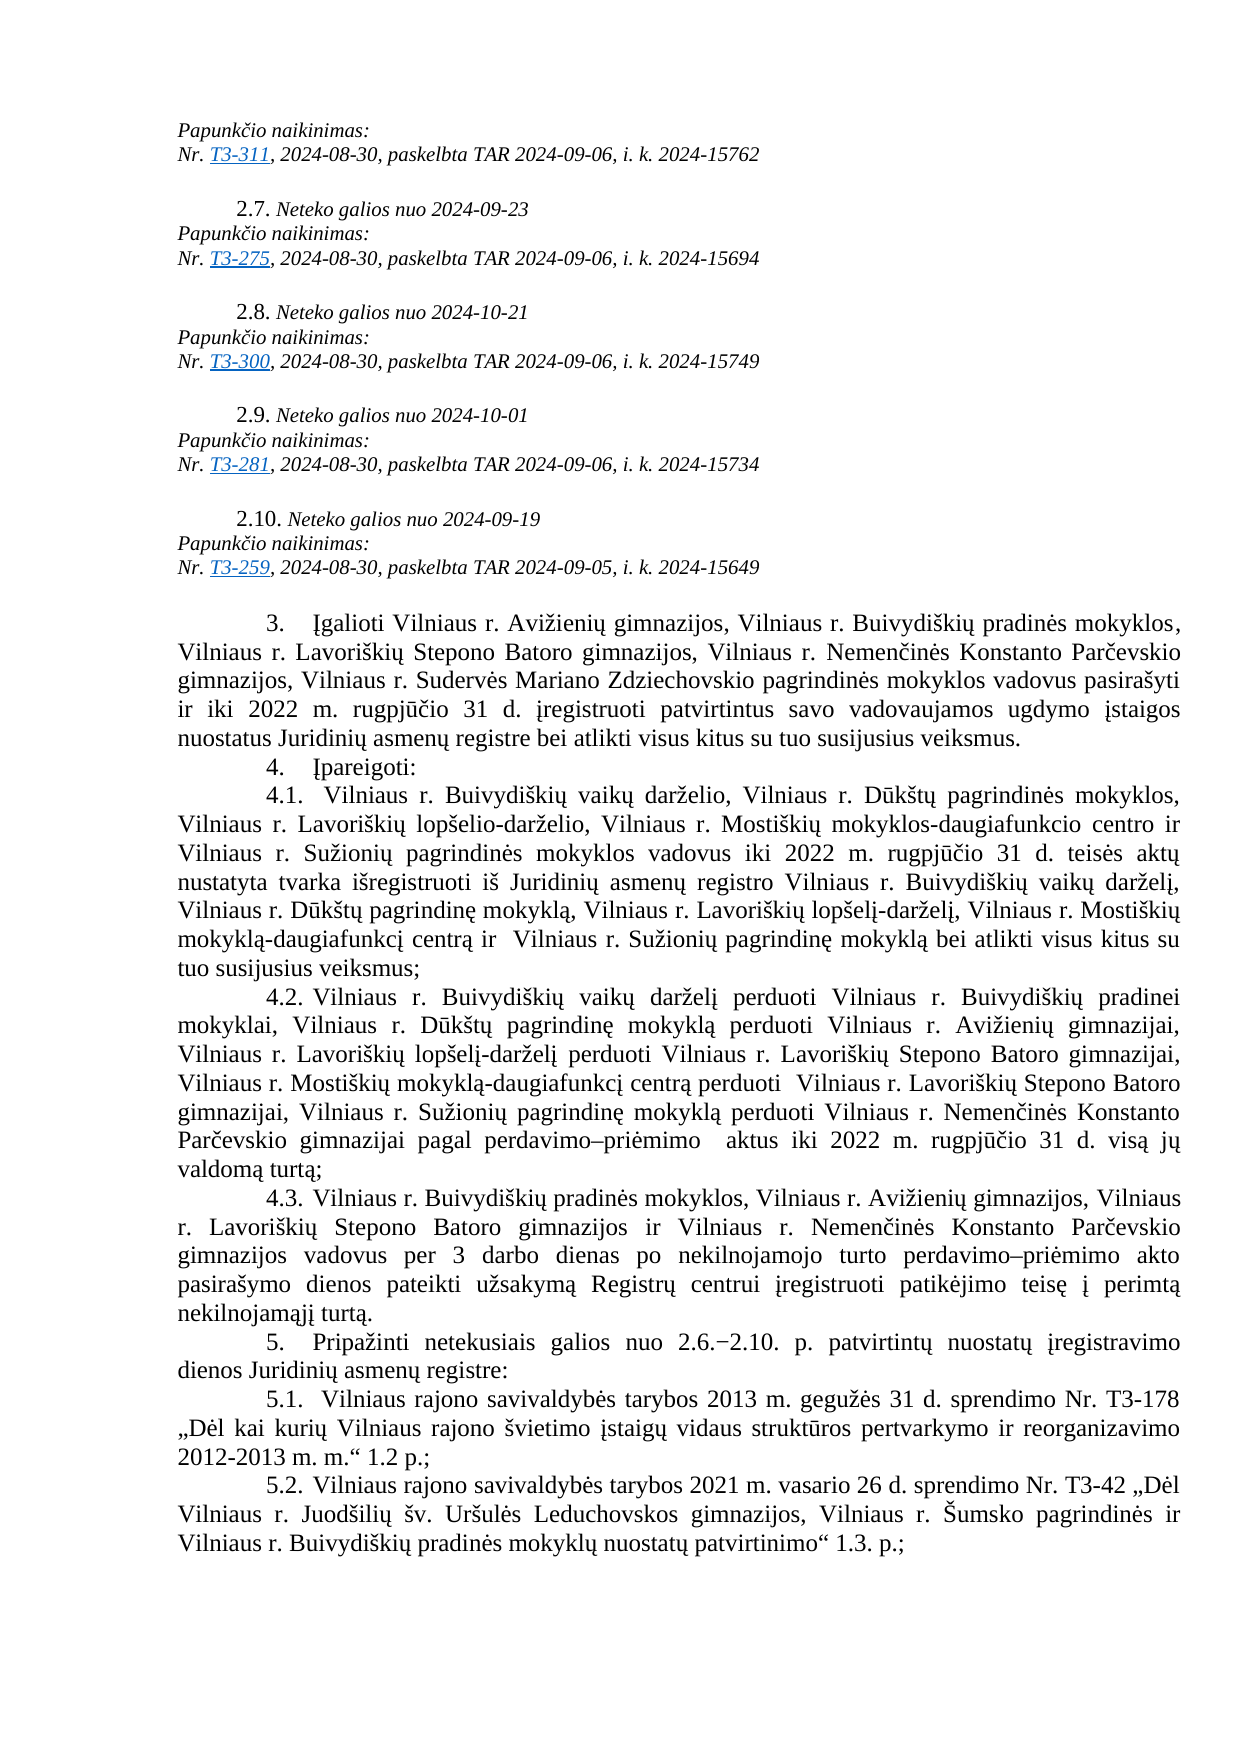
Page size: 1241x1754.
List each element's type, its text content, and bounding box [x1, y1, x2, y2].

text 2.7. Neteko galios nuo 2024-09-23 [177, 195, 1181, 221]
text 5.2. Vilniaus rajono savivaldybės tarybos 2021 m. vasario 26 d. sprendimo Nr. T3-42 „Dėl Vilniaus r. Juodšilių šv. Uršulės Leduchovskos gimnazijos, Vilniaus r. Šumsko pagrindinės ir Vilniaus r. Buivydiškių pradinės mokyklų nuostatų patvirtinimo“ 1.3. p.; [177, 1470, 1181, 1557]
text Papunkčio naikinimas: [177, 118, 1181, 142]
text Papunkčio naikinimas: [177, 324, 1181, 349]
text 4.3. Vilniaus r. Buivydiškių pradinės mokyklos, Vilniaus r. Avižienių gimnazijos, Vilniaus r. Lavoriškių Stepono Batoro gimnazijos ir Vilniaus r. Nemenčinės Konstanto Parčevskio gimnazijos vadovus per 3 darbo dienas po nekilnojamojo turto perdavimo–priėmimo akto pasirašymo dienos pateikti užsakymą Registrų centrui įregistruoti patikėjimo teisę į perimtą nekilnojamąjį turtą. [177, 1183, 1181, 1327]
text Nr. T3-275, 2024-08-30, paskelbta TAR 2024-09-06, i. k. 2024-15694 [177, 245, 1181, 269]
text 3. Įgalioti Vilniaus r. Avižienių gimnazijos, Vilniaus r. Buivydiškių pradinės mokyklos, Vilniaus r. Lavoriškių Stepono Batoro gimnazijos, Vilniaus r. Nemenčinės Konstanto Parčevskio gimnazijos, Vilniaus r. Sudervės Mariano Zdziechovskio pagrindinės mokyklos vadovus pasirašyti ir iki 2022 m. rugpjūčio 31 d. įregistruoti patvirtintus savo vadovaujamos ugdymo įstaigos nuostatus Juridinių asmenų registre bei atlikti visus kitus su tuo susijusius veiksmus. [177, 608, 1181, 752]
text 5. Pripažinti netekusiais galios nuo 2.6.−2.10. p. patvirtintų nuostatų įregistravimo dienos Juridinių asmenų registre: [177, 1327, 1181, 1384]
text 5.1. Vilniaus rajono savivaldybės tarybos 2013 m. gegužės 31 d. sprendimo Nr. T3-178 „Dėl kai kurių Vilniaus rajono švietimo įstaigų vidaus struktūros pertvarkymo ir reorganizavimo 2012-2013 m. m.“ 1.2 p.; [177, 1384, 1181, 1470]
text 2.10. Neteko galios nuo 2024-09-19 [177, 505, 1181, 531]
text Papunkčio naikinimas: [177, 531, 1181, 555]
text Nr. T3-311, 2024-08-30, paskelbta TAR 2024-09-06, i. k. 2024-15762 [177, 142, 1181, 166]
text Papunkčio naikinimas: [177, 221, 1181, 245]
text Nr. T3-300, 2024-08-30, paskelbta TAR 2024-09-06, i. k. 2024-15749 [177, 349, 1181, 373]
text Nr. T3-259, 2024-08-30, paskelbta TAR 2024-09-05, i. k. 2024-15649 [177, 555, 1181, 579]
text Nr. T3-281, 2024-08-30, paskelbta TAR 2024-09-06, i. k. 2024-15734 [177, 452, 1181, 476]
text 2.8. Neteko galios nuo 2024-10-21 [177, 298, 1181, 324]
text 4.2. Vilniaus r. Buivydiškių vaikų darželį perduoti Vilniaus r. Buivydiškių pradinei mokyklai, Vilniaus r. Dūkštų pagrindinę mokyklą perduoti Vilniaus r. Avižienių gimnazijai, Vilniaus r. Lavoriškių lopšelį-darželį perduoti Vilniaus r. Lavoriškių Stepono Batoro gimnazijai, Vilniaus r. Mostiškių mokyklą-daugiafunkcį centrą perduoti Vilniaus r. Lavoriškių Stepono Batoro gimnazijai, Vilniaus r. Sužionių pagrindinę mokyklą perduoti Vilniaus r. Nemenčinės Konstanto Parčevskio gimnazijai pagal perdavimo–priėmimo aktus iki 2022 m. rugpjūčio 31 d. visą jų valdomą turtą; [177, 982, 1181, 1183]
text 4.1. Vilniaus r. Buivydiškių vaikų darželio, Vilniaus r. Dūkštų pagrindinės mokyklos, Vilniaus r. Lavoriškių lopšelio-darželio, Vilniaus r. Mostiškių mokyklos-daugiafunkcio centro ir Vilniaus r. Sužionių pagrindinės mokyklos vadovus iki 2022 m. rugpjūčio 31 d. teisės aktų nustatyta tvarka išregistruoti iš Juridinių asmenų registro Vilniaus r. Buivydiškių vaikų darželį, Vilniaus r. Dūkštų pagrindinę mokyklą, Vilniaus r. Lavoriškių lopšelį-darželį, Vilniaus r. Mostiškių mokyklą-daugiafunkcį centrą ir Vilniaus r. Sužionių pagrindinę mokyklą bei atlikti visus kitus su tuo susijusius veiksmus; [177, 780, 1181, 982]
text Papunkčio naikinimas: [177, 428, 1181, 452]
text 4. Įpareigoti: [177, 752, 1181, 780]
text 2.9. Neteko galios nuo 2024-10-01 [177, 401, 1181, 428]
